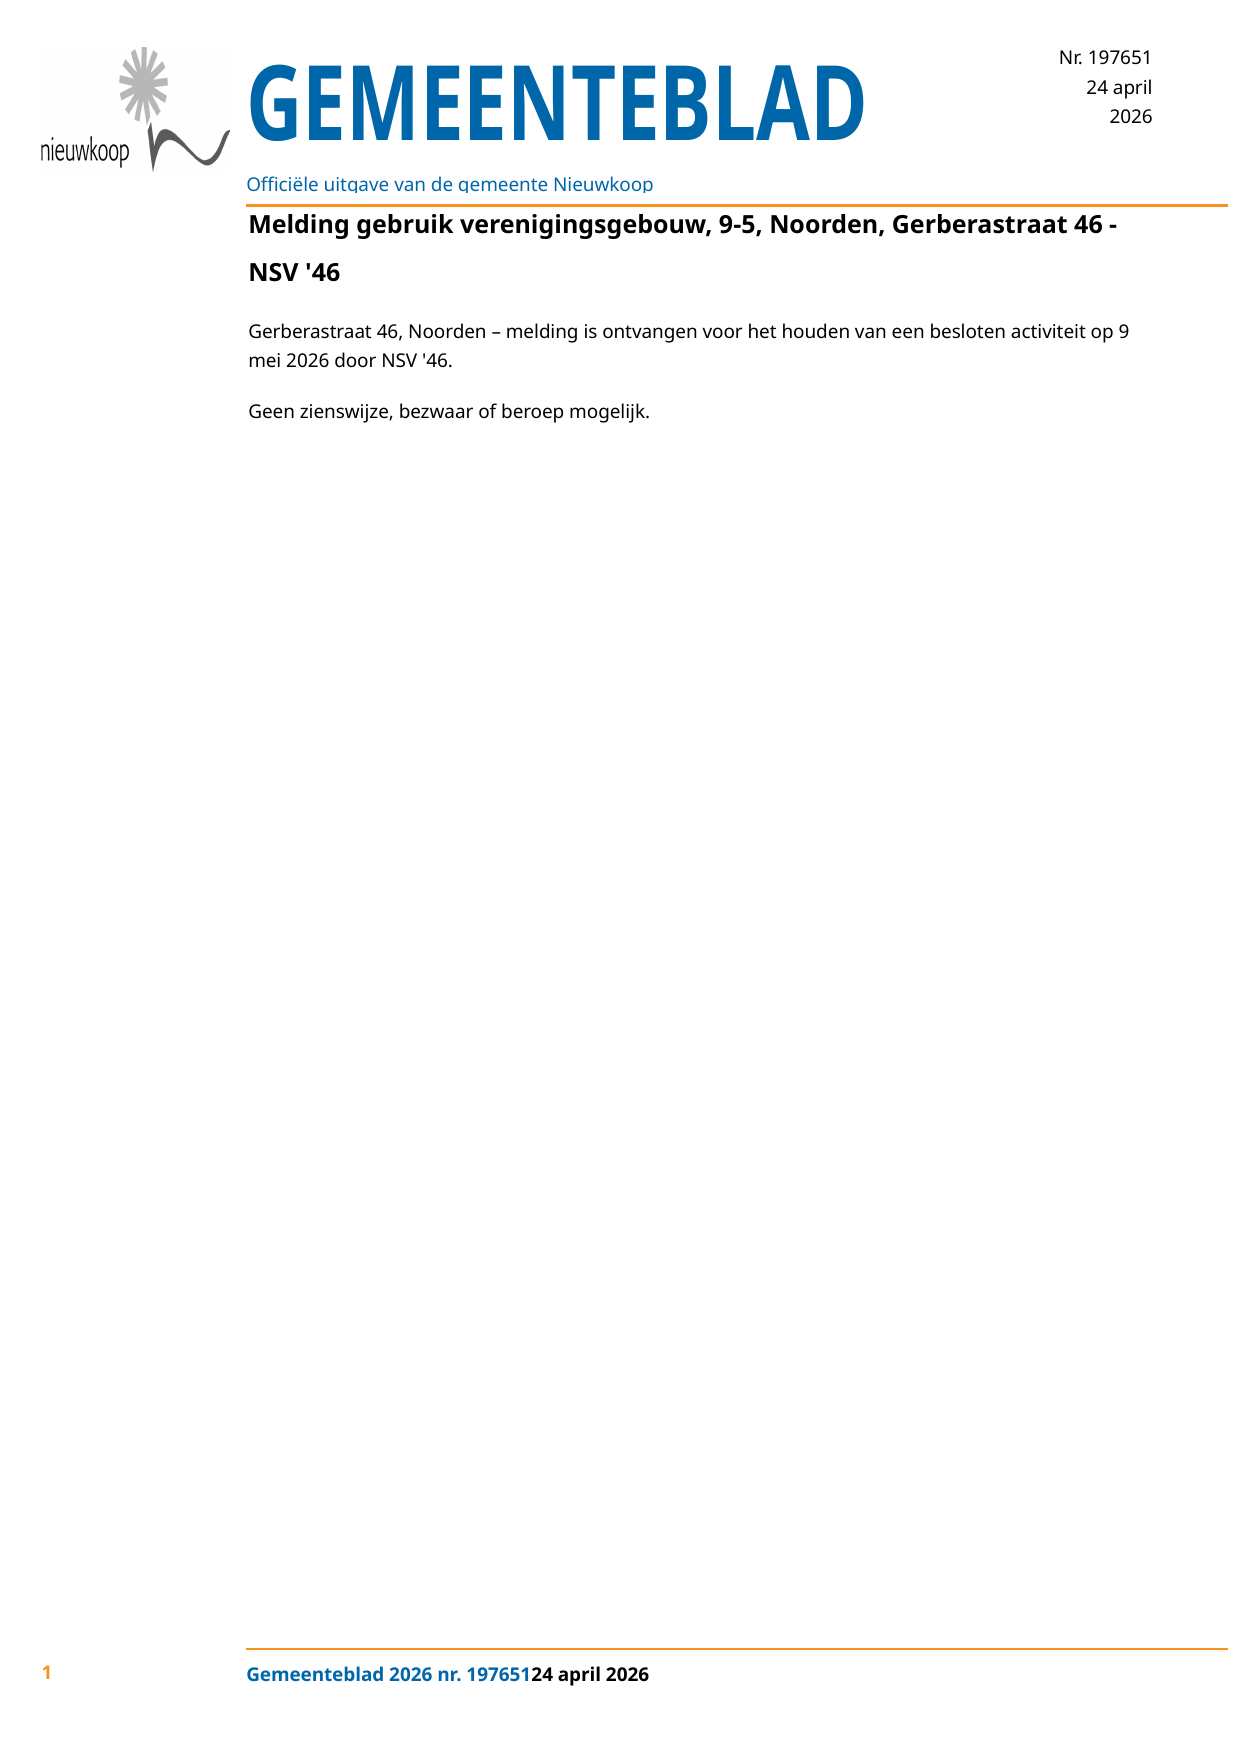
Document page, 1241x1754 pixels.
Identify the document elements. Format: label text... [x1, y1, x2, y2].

text Melding gebruik verenigingsgebouw, 9-5, Noorden, Gerberastraat 46 - NSV '46 [248, 207, 1152, 288]
text Gerberastraat 46, Noorden – melding is ontvangen voor het houden van een besloten activiteit op 9 mei 2026 door NSV '46. [248, 318, 1152, 373]
text Geen zienswijze, bezwaar of beroep mogelijk. [248, 398, 1152, 424]
picture [41, 47, 231, 172]
